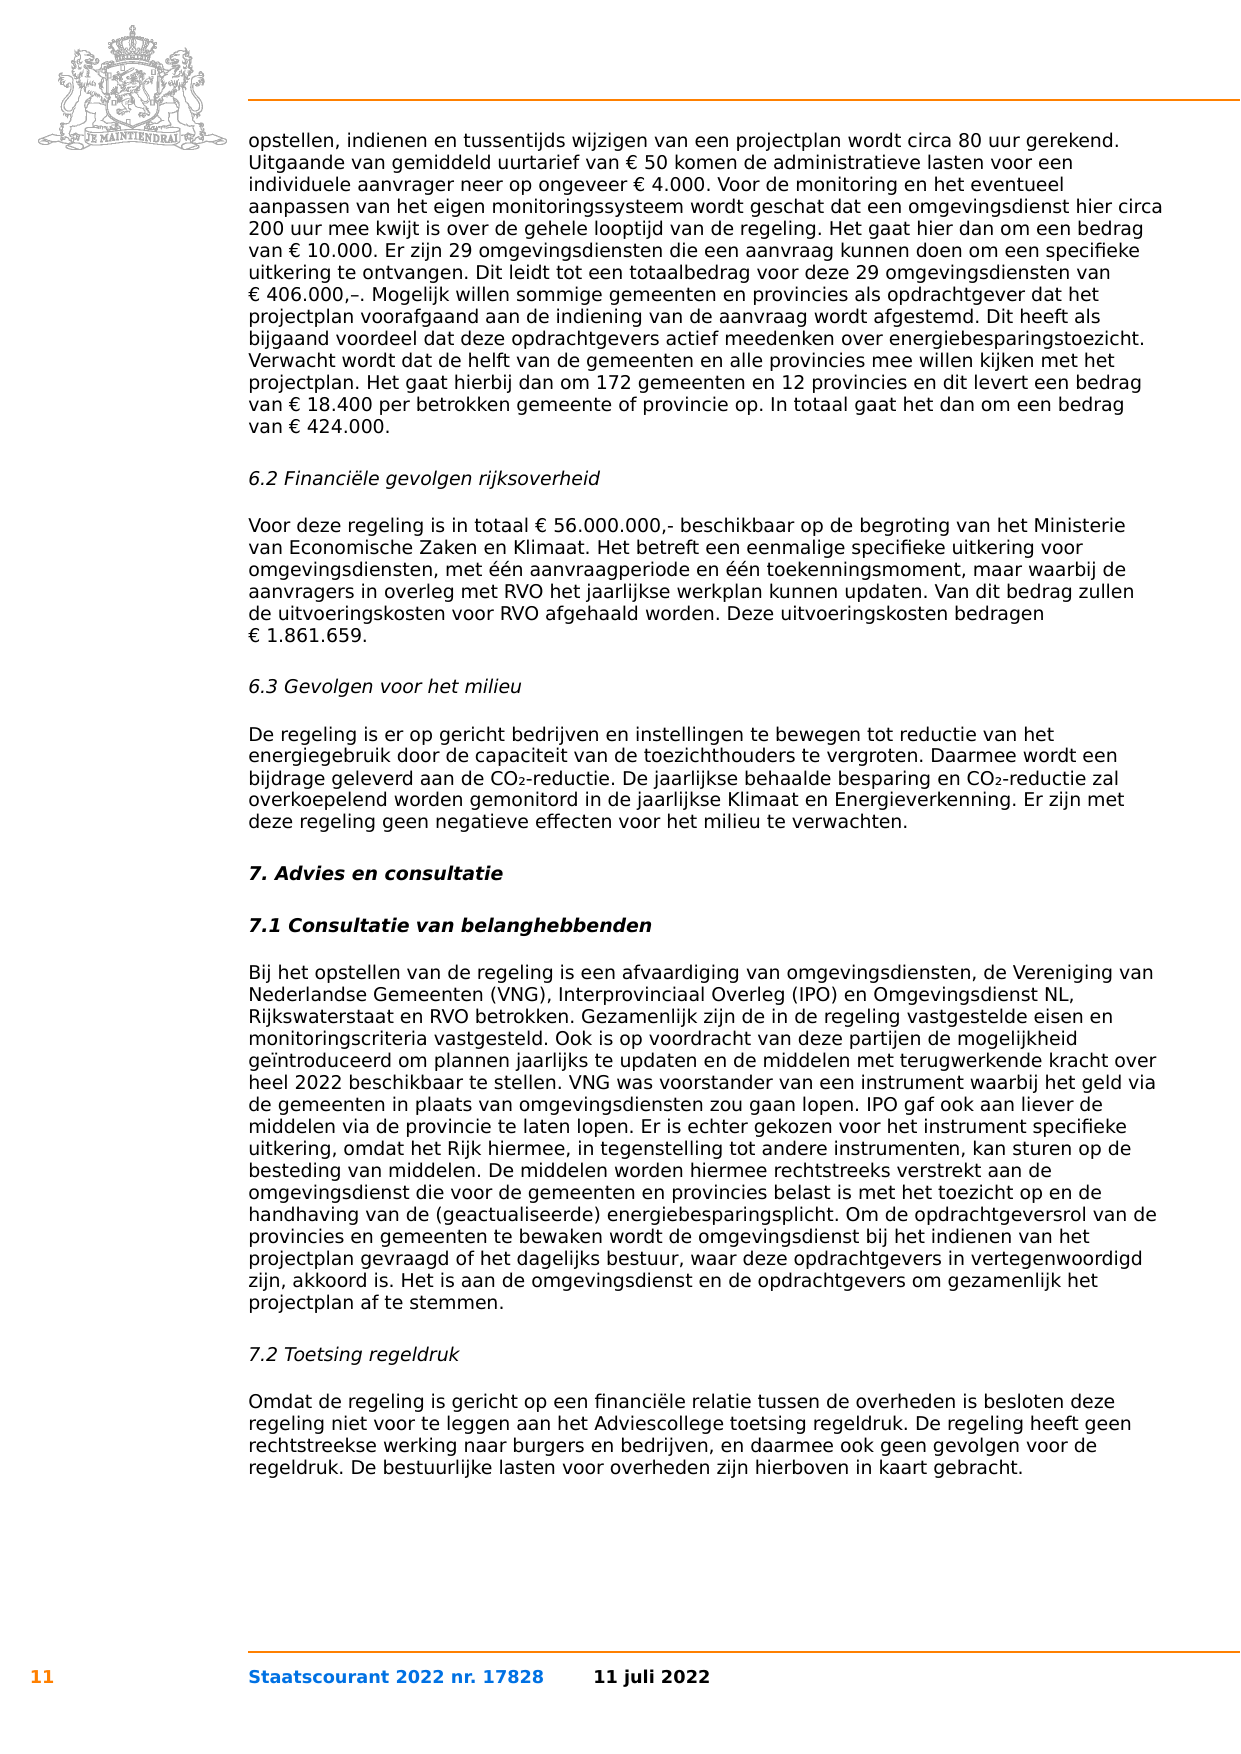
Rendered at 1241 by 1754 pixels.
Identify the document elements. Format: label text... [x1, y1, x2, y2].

subtitle 7.2 Toetsing regeldruk [248, 1344, 1163, 1366]
subtitle 7. Advies en consultatie [248, 863, 1163, 885]
text Omdat de regeling is gericht op een financiële relatie tussen de overheden is besloten deze regeling niet voor te leggen aan het Adviescollege toetsing regeldruk. De regeling heeft geen rechtstreekse werking naar burgers en bedrijven, en daarmee ook geen gevolgen voor de regeldruk. De bestuurlijke lasten voor overheden zijn hierboven in kaart gebracht. [248, 1391, 1163, 1479]
subtitle 6.2 Financiële gevolgen rijksoverheid [248, 468, 1163, 489]
text Bij het opstellen van de regeling is een afvaardiging van omgevingsdiensten, de Vereniging van Nederlandse Gemeenten (VNG), Interprovinciaal Overleg (IPO) en Omgevingsdienst NL, Rijkswaterstaat en RVO betrokken. Gezamenlijk zijn de in de regeling vastgestelde eisen en monitoringscriteria vastgesteld. Ook is op voordracht van deze partijen de mogelijkheid geïntroduceerd om plannen jaarlijks te updaten en de middelen met terugwerkende kracht over heel 2022 beschikbaar te stellen. VNG was voorstander van een instrument waarbij het geld via de gemeenten in plaats van omgevingsdiensten zou gaan lopen. IPO gaf ook aan liever de middelen via de provincie te laten lopen. Er is echter gekozen voor het instrument specifieke uitkering, omdat het Rijk hiermee, in tegenstelling tot andere instrumenten, kan sturen op de besteding van middelen. De middelen worden hiermee rechtstreeks verstrekt aan de omgevingsdienst die voor de gemeenten en provincies belast is met het toezicht op en de handhaving van de (geactualiseerde) energiebesparingsplicht. Om de opdrachtgeversrol van de provincies en gemeenten te bewaken wordt de omgevingsdienst bij het indienen van het projectplan gevraagd of het dagelijks bestuur, waar deze opdrachtgevers in vertegenwoordigd zijn, akkoord is. Het is aan de omgevingsdienst en de opdrachtgevers om gezamenlijk het projectplan af te stemmen. [248, 962, 1163, 1314]
text De regeling is er op gericht bedrijven en instellingen te bewegen tot reductie van het energiegebruik door de capaciteit van de toezichthouders te vergroten. Daarmee wordt een bijdrage geleverd aan de CO₂-reductie. De jaarlijkse behaalde besparing en CO₂-reductie zal overkoepelend worden gemonitord in de jaarlijkse Klimaat en Energieverkenning. Er zijn met deze regeling geen negatieve effecten voor het milieu te verwachten. [248, 723, 1163, 833]
text opstellen, indienen en tussentijds wijzigen van een projectplan wordt circa 80 uur gerekend. Uitgaande van gemiddeld uurtarief van € 50 komen de administratieve lasten voor een individuele aanvrager neer op ongeveer € 4.000. Voor de monitoring en het eventueel aanpassen van het eigen monitoringssysteem wordt geschat dat een omgevingsdienst hier circa 200 uur mee kwijt is over de gehele looptijd van de regeling. Het gaat hier dan om een bedrag van € 10.000. Er zijn 29 omgevingsdiensten die een aanvraag kunnen doen om een specifieke uitkering te ontvangen. Dit leidt tot een totaalbedrag voor deze 29 omgevingsdiensten van € 406.000,–. Mogelijk willen sommige gemeenten en provincies als opdrachtgever dat het projectplan voorafgaand aan de indiening van de aanvraag wordt afgestemd. Dit heeft als bijgaand voordeel dat deze opdrachtgevers actief meedenken over energiebesparingstoezicht. Verwacht wordt dat de helft van de gemeenten en alle provincies mee willen kijken met het projectplan. Het gaat hierbij dan om 172 gemeenten en 12 provincies en dit levert een bedrag van € 18.400 per betrokken gemeente of provincie op. In totaal gaat het dan om een bedrag van € 424.000. [248, 130, 1163, 438]
picture [38, 25, 227, 150]
text Voor deze regeling is in totaal € 56.000.000,- beschikbaar op de begroting van het Ministerie van Economische Zaken en Klimaat. Het betreft een eenmalige specifieke uitkering voor omgevingsdiensten, met één aanvraagperiode en één toekenningsmoment, maar waarbij de aanvragers in overleg met RVO het jaarlijkse werkplan kunnen updaten. Van dit bedrag zullen de uitvoeringskosten voor RVO afgehaald worden. Deze uitvoeringskosten bedragen € 1.861.659. [248, 514, 1163, 646]
subtitle 6.3 Gevolgen voor het milieu [248, 676, 1163, 698]
subtitle 7.1 Consultatie van belanghebbenden [248, 915, 1163, 937]
